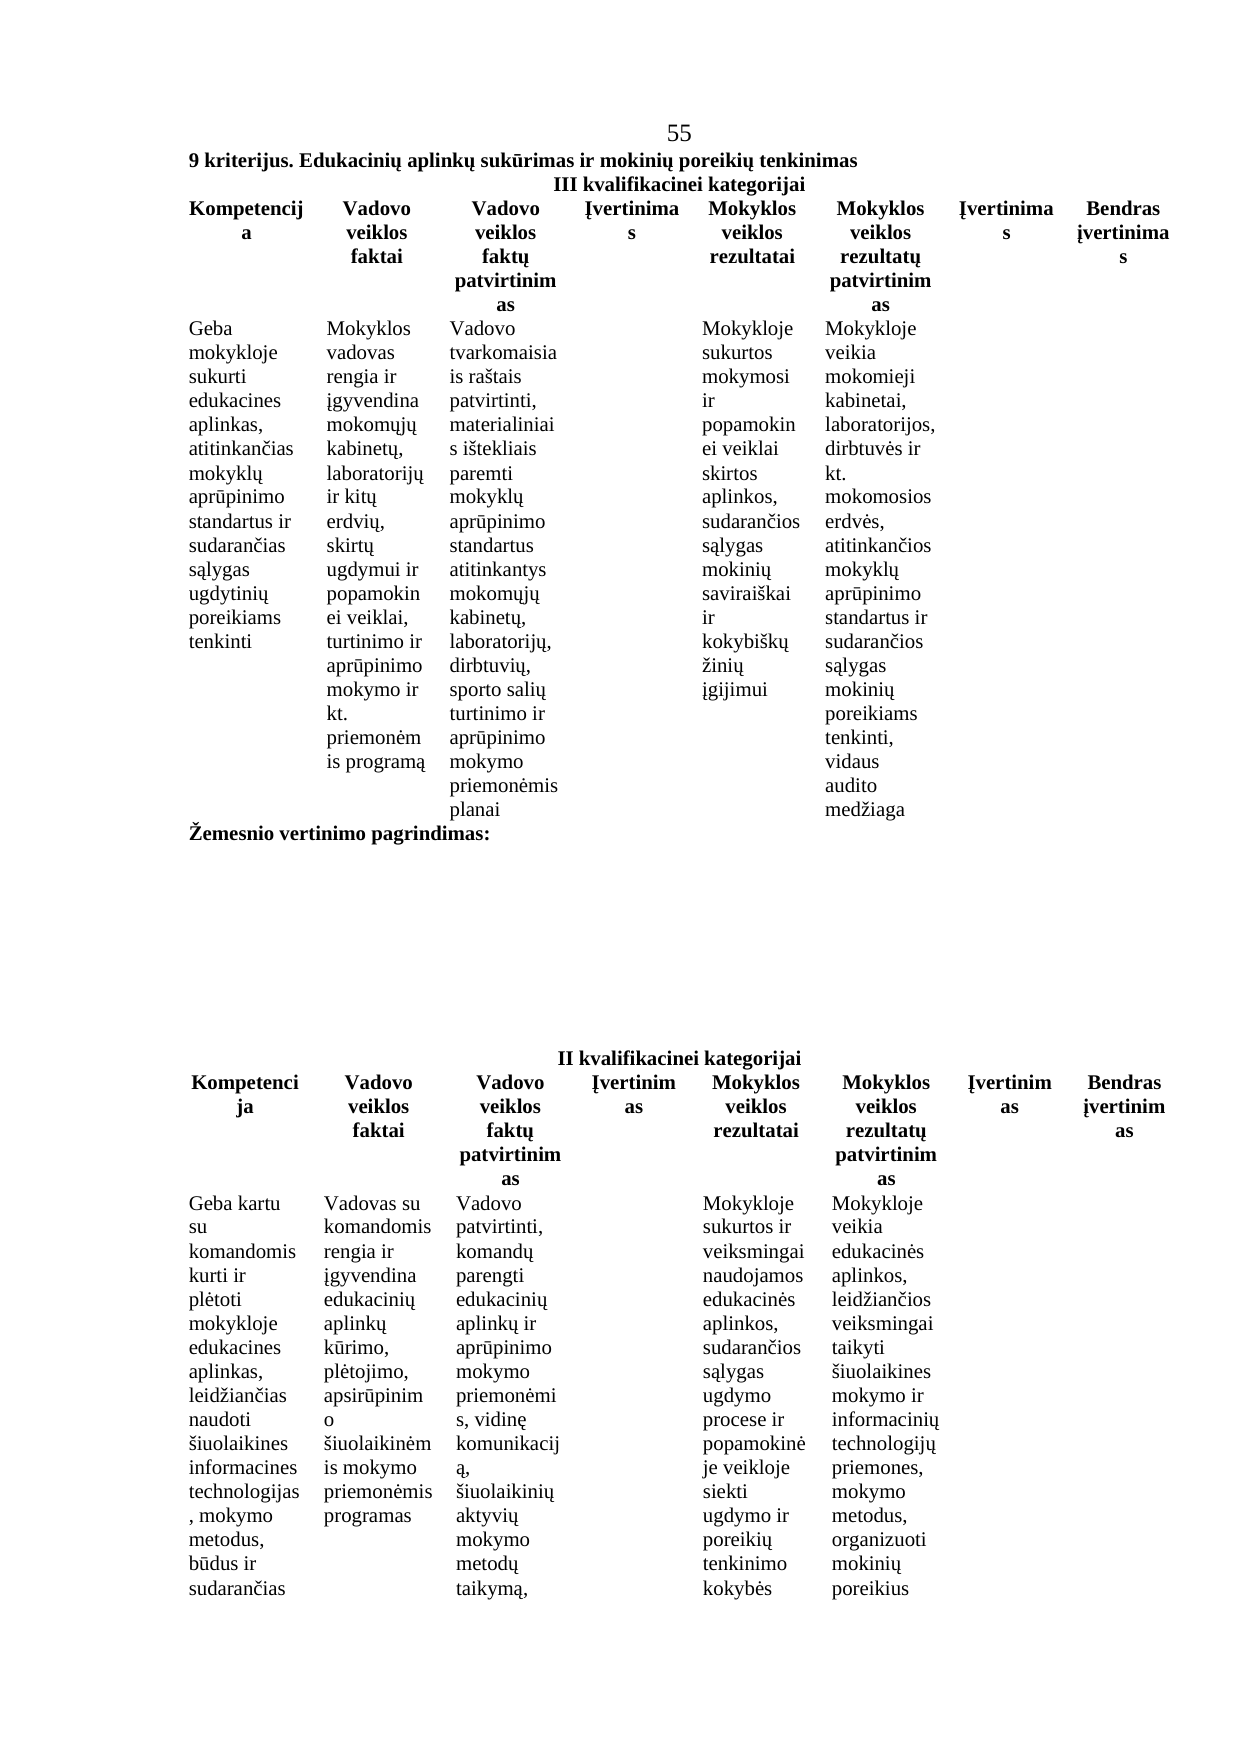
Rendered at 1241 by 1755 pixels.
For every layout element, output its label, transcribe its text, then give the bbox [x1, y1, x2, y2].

table_cell Vadovo veiklos faktai [315, 196, 438, 316]
table_cell Mokykloje veikia mokomieji kabinetai, laboratorijos, dirbtuvės ir kt. mokomosios erdvės, atitinkančios mokyklų aprūpinimo standartus ir sudarančios sąlygas mokinių poreikiams tenkinti, vidaus audito medžiaga [814, 316, 947, 821]
table_cell Įvertinimas [573, 196, 691, 316]
table_cell Vadovas su komandomis rengia ir įgyvendina edukacinių aplinkų kūrimo, plėtojimo, apsirūpinimo šiuolaikinėmis mokymo priemonėmis programas [313, 1190, 444, 1599]
table_cell Geba kartu su komandomis kurti ir plėtoti mokykloje edukacines aplinkas, leidžiančias naudoti šiuolaikines informacines technologijas, mokymo metodus, būdus ir sudarančias [177, 1190, 312, 1599]
table_cell Mokykloje sukurtos ir veiksmingai naudojamos edukacinės aplinkos, sudarančios sąlygas ugdymo procese ir popamokinėje veikloje siekti ugdymo ir poreikių tenkinimo kokybės [691, 1190, 820, 1599]
table_cell Vadovo veiklos faktų patvirtinimas [445, 1070, 576, 1190]
table_cell Kompetencija [177, 1070, 312, 1190]
table_cell [947, 316, 1065, 821]
table_cell Mokyklos veiklos rezultatai [691, 196, 814, 316]
table_cell [1067, 1190, 1181, 1599]
table_cell Geba mokykloje sukurti edukacines aplinkas, atitinkančias mokyklų aprūpinimo standartus ir sudarančias sąlygas ugdytinių poreikiams tenkinti [177, 316, 315, 821]
table_header 9 kriterijus. Edukacinių aplinkų sukūrimas ir mokinių poreikių tenkinimas [177, 148, 1181, 172]
table_cell Įvertinimas [947, 196, 1065, 316]
table_cell [952, 1190, 1067, 1599]
table_cell Įvertinimas [952, 1070, 1067, 1190]
table_cell Vadovo patvirtinti, komandų parengti edukacinių aplinkų ir aprūpinimo mokymo priemonėmis, vidinę komunikaciją, šiuolaikinių aktyvių mokymo metodų taikymą, [445, 1190, 576, 1599]
table_cell Mokykloje sukurtos mokymosi ir popamokinei veiklai skirtos aplinkos, sudarančios sąlygas mokinių saviraiškai ir kokybiškų žinių įgijimui [691, 316, 814, 821]
table_cell Bendras įvertinimas [1065, 196, 1181, 316]
table_cell [576, 1190, 691, 1599]
table_cell Kompetencija [177, 196, 315, 316]
table_cell Įvertinimas [576, 1070, 691, 1190]
table_cell III kvalifikacinei kategorijai [177, 172, 1181, 196]
table_cell Mokykloje veikia edukacinės aplinkos, leidžiančios veiksmingai taikyti šiuolaikines mokymo ir informacinių technologijų priemones, mokymo metodus, organizuoti mokinių poreikius [820, 1190, 952, 1599]
table_cell Vadovo veiklos faktų patvirtinimas [438, 196, 573, 316]
table_cell Vadovo tvarkomaisiais raštais patvirtinti, materialiniais ištekliais paremti mokyklų aprūpinimo standartus atitinkantys mokomųjų kabinetų, laboratorijų, dirbtuvių, sporto salių turtinimo ir aprūpinimo mokymo priemonėmis planai [438, 316, 573, 821]
table_cell Mokyklos vadovas rengia ir įgyvendina mokomųjų kabinetų, laboratorijų ir kitų erdvių, skirtų ugdymui ir popamokinei veiklai, turtinimo ir aprūpinimo mokymo ir kt. priemonėmis programą [315, 316, 438, 821]
table_cell [1065, 316, 1181, 821]
table_cell Vadovo veiklos faktai [313, 1070, 444, 1190]
table_cell Mokyklos veiklos rezultatai [691, 1070, 820, 1190]
table_cell Mokyklos veiklos rezultatų patvirtinimas [814, 196, 947, 316]
table_cell [573, 316, 691, 821]
table_cell Bendras įvertinimas [1067, 1070, 1181, 1190]
table_header II kvalifikacinei kategorijai [177, 1046, 1181, 1070]
table_cell Žemesnio vertinimo pagrindimas: [177, 821, 1181, 1017]
table_cell Mokyklos veiklos rezultatų patvirtinimas [820, 1070, 952, 1190]
